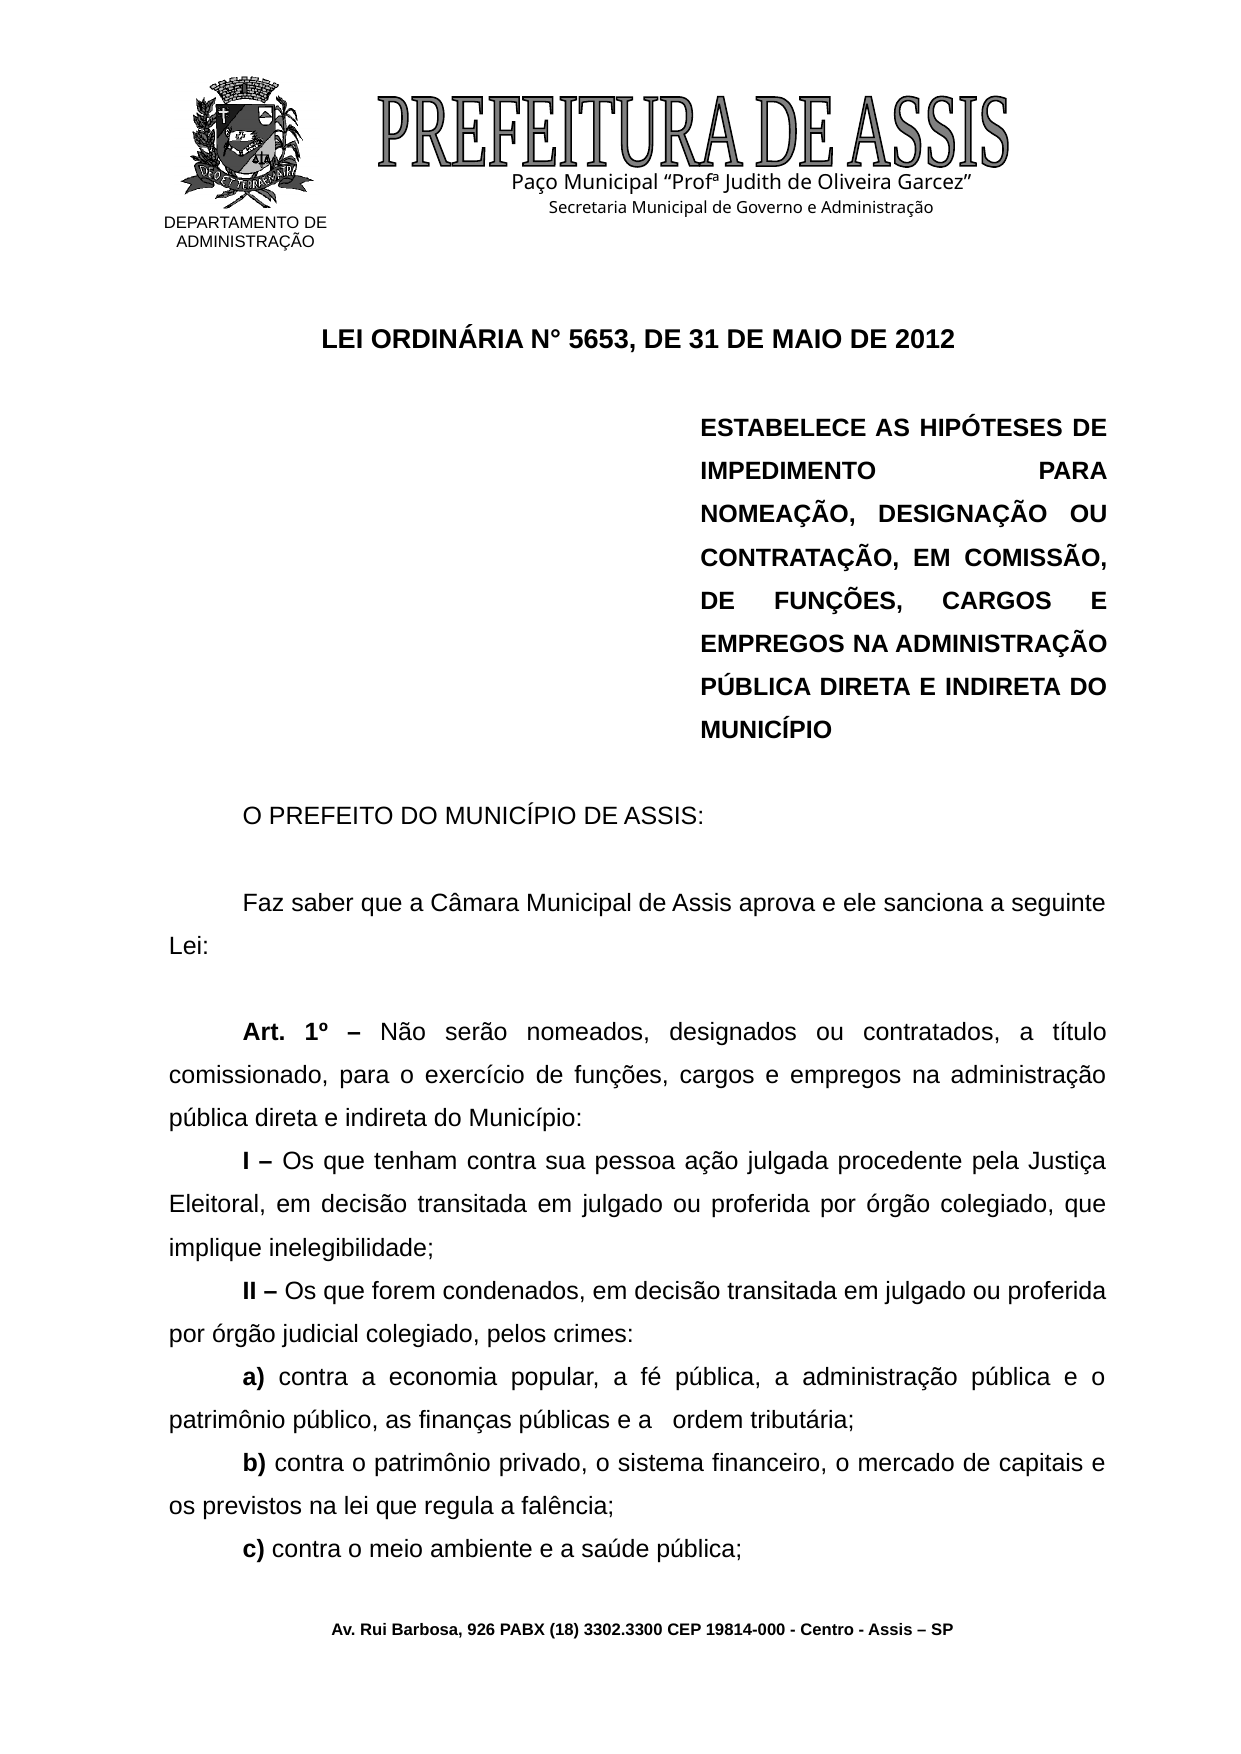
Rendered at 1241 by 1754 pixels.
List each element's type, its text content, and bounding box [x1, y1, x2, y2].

text Art. 1º – Não serão nomeados, designados ou contratados, a título comissionado, para o exercício de funções, cargos e empregos na administração pública direta e indireta do Município: I – Os que tenham contra sua pessoa ação julgada procedente pela Justiça Eleitoral, em decisão transitada em julgado ou proferida por órgão colegiado, que implique inelegibilidade; II – Os que forem condenados, em decisão transitada em julgado ou proferida por órgão judicial colegiado, pelos crimes: [169, 1017, 1107, 1347]
text ESTABELECE AS HIPÓTESES DE IMPEDIMENTO PARA NOMEAÇÃO, DESIGNAÇÃO OU CONTRATAÇÃO, EM COMISSÃO, DE FUNÇÕES, CARGOS E EMPREGOS NA ADMINISTRAÇÃO PÚBLICA DIRETA E INDIRETA DO MUNICÍPIO [700, 413, 1107, 744]
text Faz saber que a Câmara Municipal de Assis aprova e ele sanciona a seguinte Lei: [169, 887, 1107, 959]
text a) contra a economia popular, a fé pública, a administração pública e o patrimônio público, as finanças públicas e a ordem tributária; b) contra o patrimônio privado, o sistema financeiro, o mercado de capitais e os previstos na lei que regula a falência; c) contra o meio ambiente e a saúde pública; [169, 1362, 1107, 1563]
text O PREFEITO DO MUNICÍPIO DE ASSIS: [169, 801, 1107, 830]
text LEI ORDINÁRIA N° 5653, DE 31 DE MAIO DE 2012 [169, 323, 1107, 354]
